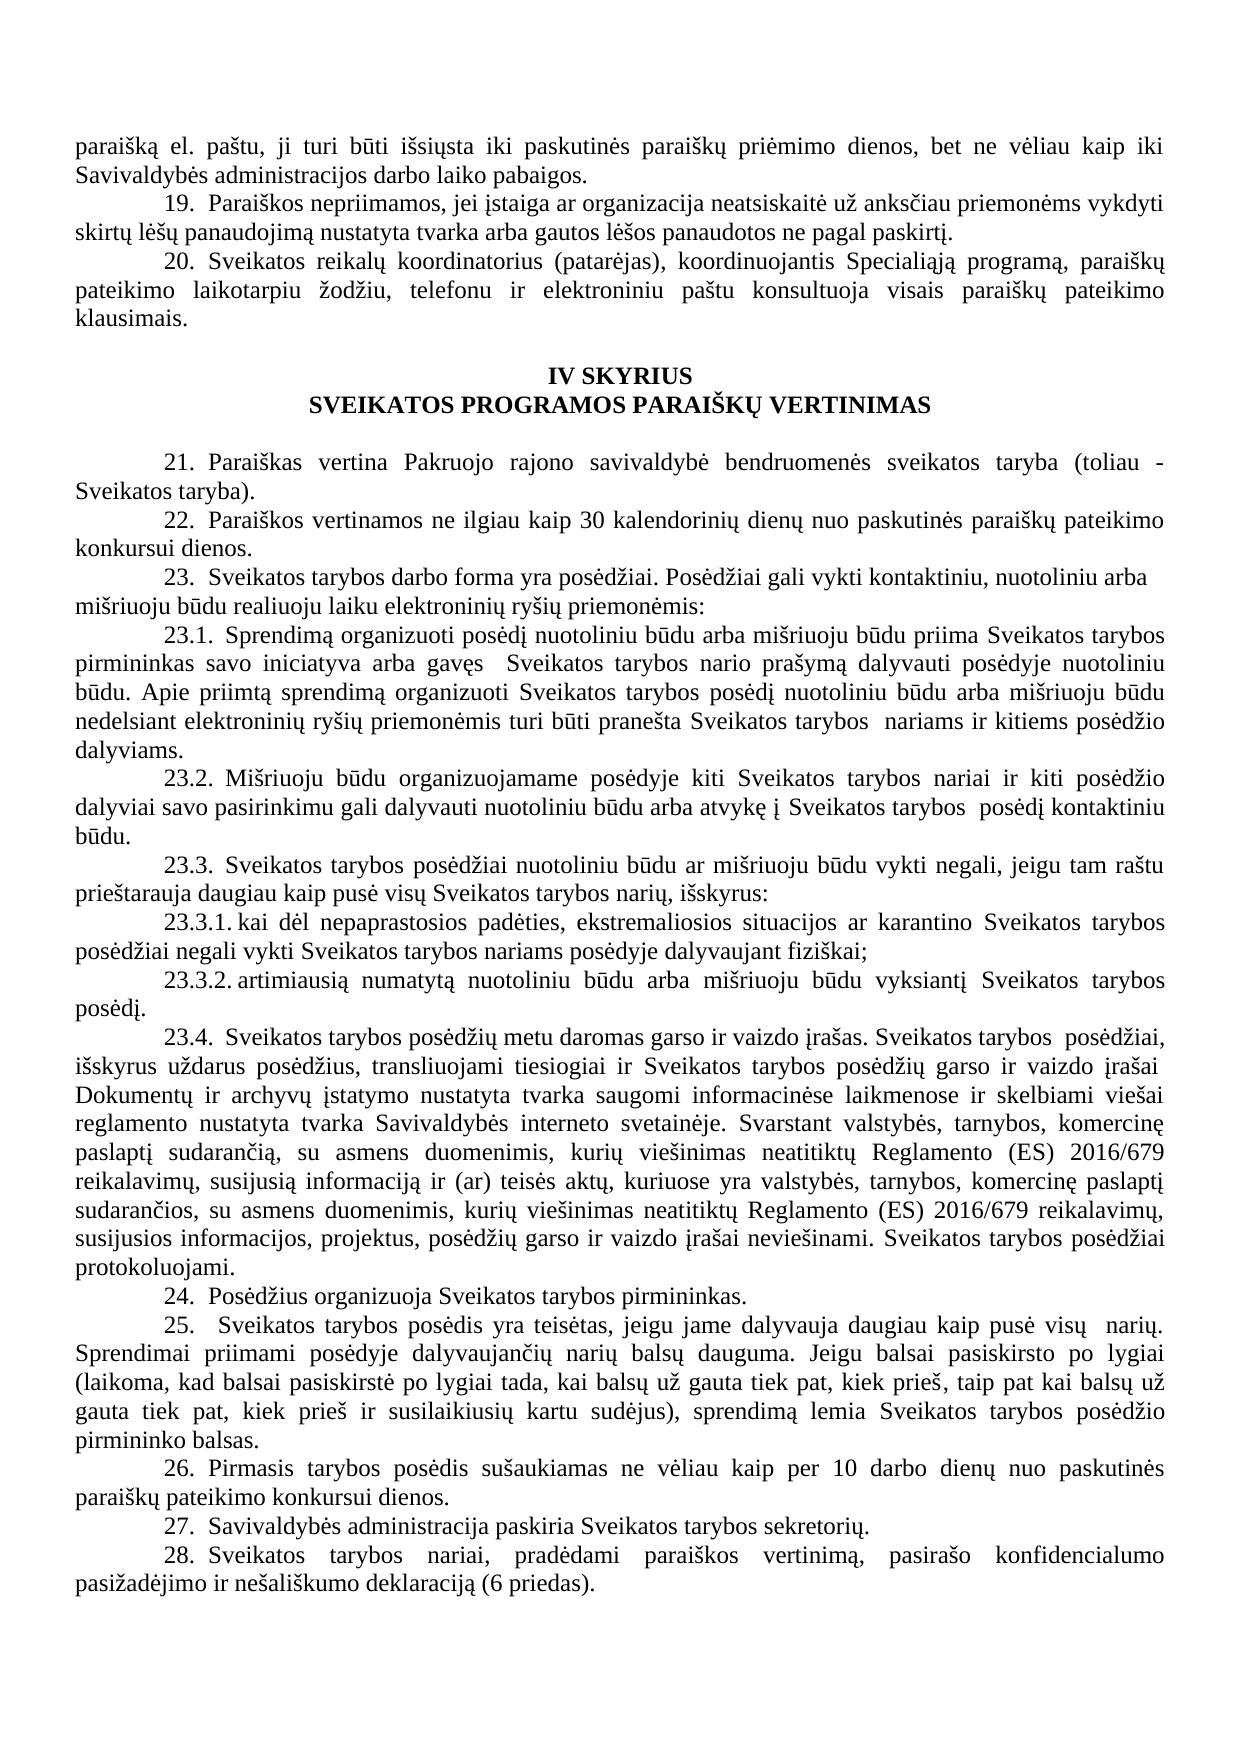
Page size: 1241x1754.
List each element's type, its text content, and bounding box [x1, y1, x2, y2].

text 25. Sveikatos tarybos posėdis yra teisėtas, jeigu jame dalyvauja daugiau kaip pusė visų narių. Sprendimai priimami posėdyje dalyvaujančių narių balsų dauguma. Jeigu balsai pasiskirsto po lygiai (laikoma, kad balsai pasiskirstė po lygiai tada, kai balsų už gauta tiek pat, kiek prieš, taip pat kai balsų už gauta tiek pat, kiek prieš ir susilaikiusių kartu sudėjus), sprendimą lemia Sveikatos tarybos posėdžio pirmininko balsas. [75, 1310, 1165, 1453]
text 23.1. Sprendimą organizuoti posėdį nuotoliniu būdu arba mišriuoju būdu priima Sveikatos tarybos pirmininkas savo iniciatyva arba gavęs Sveikatos tarybos nario prašymą dalyvauti posėdyje nuotoliniu būdu. Apie priimtą sprendimą organizuoti Sveikatos tarybos posėdį nuotoliniu būdu arba mišriuoju būdu nedelsiant elektroninių ryšių priemonėmis turi būti pranešta Sveikatos tarybos nariams ir kitiems posėdžio dalyviams. [75, 620, 1165, 763]
text 20. Sveikatos reikalų koordinatorius (patarėjas), koordinuojantis Specialiąją programą, paraiškų pateikimo laikotarpiu žodžiu, telefonu ir elektroniniu paštu konsultuoja visais paraiškų pateikimo klausimais. [75, 246, 1165, 332]
text 23.2. Mišriuoju būdu organizuojamame posėdyje kiti Sveikatos tarybos nariai ir kiti posėdžio dalyviai savo pasirinkimu gali dalyvauti nuotoliniu būdu arba atvykę į Sveikatos tarybos posėdį kontaktiniu būdu. [75, 763, 1165, 850]
text 19. Paraiškos nepriimamos, jei įstaiga ar organizacija neatsiskaitė už anksčiau priemonėms vykdyti skirtų lėšų panaudojimą nustatyta tvarka arba gautos lėšos panaudotos ne pagal paskirtį. [75, 188, 1165, 246]
text 23. Sveikatos tarybos darbo forma yra posėdžiai. Posėdžiai gali vykti kontaktiniu, nuotoliniu arba mišriuoju būdu realiuoju laiku elektroninių ryšių priemonėmis: [75, 562, 1165, 620]
text 23.4. Sveikatos tarybos posėdžių metu daromas garso ir vaizdo įrašas. Sveikatos tarybos posėdžiai, išskyrus uždarus posėdžius, transliuojami tiesiogiai ir Sveikatos tarybos posėdžių garso ir vaizdo įrašai Dokumentų ir archyvų įstatymo nustatyta tvarka saugomi informacinėse laikmenose ir skelbiami viešai reglamento nustatyta tvarka Savivaldybės interneto svetainėje. Svarstant valstybės, tarnybos, komercinę paslaptį sudarančią, su asmens duomenimis, kurių viešinimas neatitiktų Reglamento (ES) 2016/679 reikalavimų, susijusią informaciją ir (ar) teisės aktų, kuriuose yra valstybės, tarnybos, komercinę paslaptį sudarančios, su asmens duomenimis, kurių viešinimas neatitiktų Reglamento (ES) 2016/679 reikalavimų, susijusios informacijos, projektus, posėdžių garso ir vaizdo įrašai neviešinami. Sveikatos tarybos posėdžiai protokoluojami. [75, 1022, 1165, 1281]
text 28. Sveikatos tarybos nariai, pradėdami paraiškos vertinimą, pasirašo konfidencialumo pasižadėjimo ir nešališkumo deklaraciją (6 priedas). [75, 1540, 1165, 1597]
text paraišką el. paštu, ji turi būti išsiųsta iki paskutinės paraiškų priėmimo dienos, bet ne vėliau kaip iki Savivaldybės administracijos darbo laiko pabaigos. [75, 131, 1164, 188]
text 23.3.2. artimiausią numatytą nuotoliniu būdu arba mišriuoju būdu vyksiantį Sveikatos tarybos posėdį. [75, 965, 1165, 1022]
text 22. Paraiškos vertinamos ne ilgiau kaip 30 kalendorinių dienų nuo paskutinės paraiškų pateikimo konkursui dienos. [75, 505, 1165, 562]
text 24. Posėdžius organizuoja Sveikatos tarybos pirmininkas. [75, 1281, 1165, 1310]
text SVEIKATOS PROGRAMOS PARAIŠKŲ VERTINIMAS [75, 390, 1165, 418]
text 21. Paraiškas vertina Pakruojo rajono savivaldybė bendruomenės sveikatos taryba (toliau - Sveikatos taryba). [75, 447, 1165, 505]
text 23.3. Sveikatos tarybos posėdžiai nuotoliniu būdu ar mišriuoju būdu vykti negali, jeigu tam raštu prieštarauja daugiau kaip pusė visų Sveikatos tarybos narių, išskyrus: [75, 850, 1165, 907]
text 23.3.1. kai dėl nepaprastosios padėties, ekstremaliosios situacijos ar karantino Sveikatos tarybos posėdžiai negali vykti Sveikatos tarybos nariams posėdyje dalyvaujant fiziškai; [75, 907, 1165, 965]
text 27. Savivaldybės administracija paskiria Sveikatos tarybos sekretorių. [75, 1511, 1165, 1540]
text 26. Pirmasis tarybos posėdis sušaukiamas ne vėliau kaip per 10 darbo dienų nuo paskutinės paraiškų pateikimo konkursui dienos. [75, 1453, 1165, 1511]
text IV SKYRIUS [75, 361, 1165, 390]
